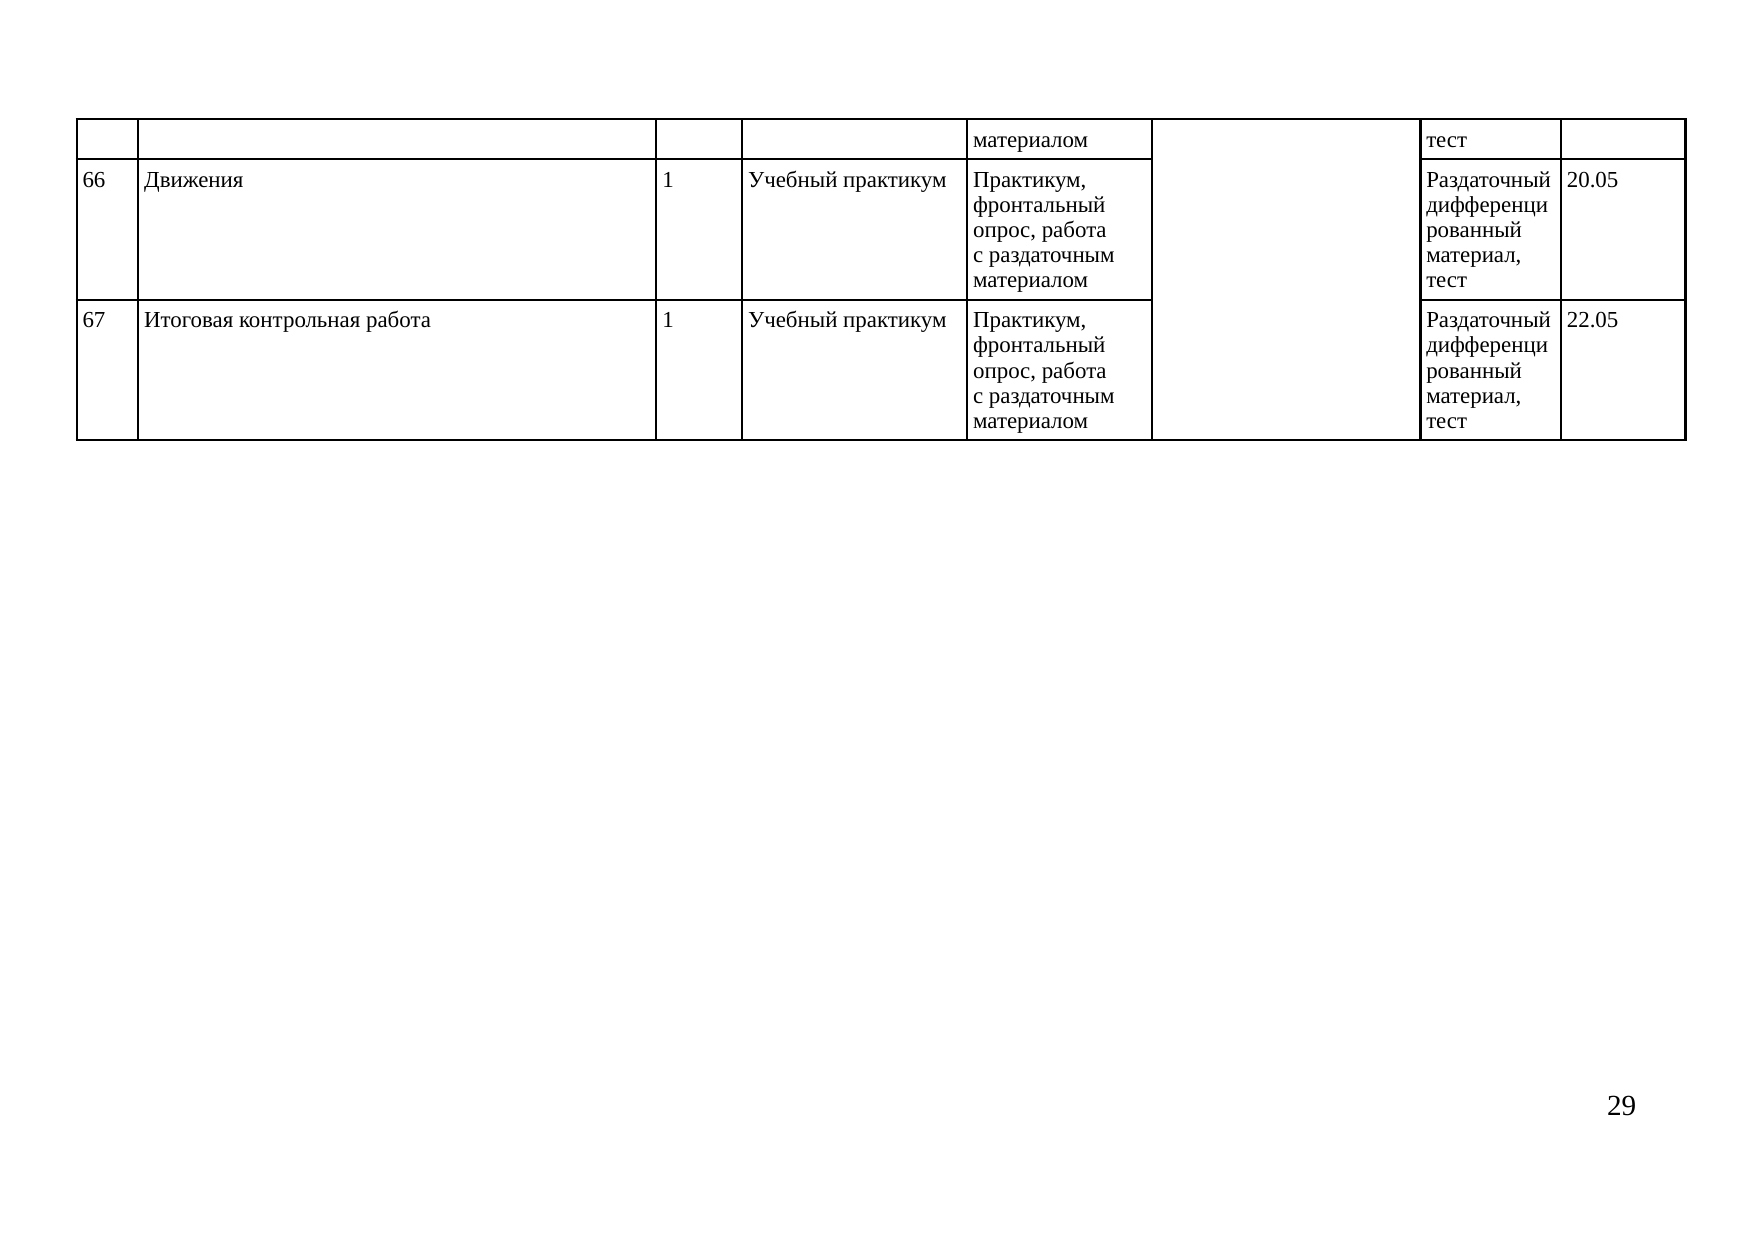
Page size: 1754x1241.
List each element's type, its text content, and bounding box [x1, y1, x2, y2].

table_cell 22.05 [1562, 301, 1684, 439]
table_cell Практикум, фронтальный опрос, работа с раздаточным материалом [968, 160, 1151, 298]
table_cell [78, 301, 137, 439]
table_cell тест [1422, 120, 1560, 158]
table_cell Учебный практикум [743, 160, 966, 298]
table_cell [139, 120, 655, 158]
table_cell [657, 120, 741, 158]
table_cell [78, 160, 137, 298]
table_cell Итоговая контрольная работа [139, 301, 655, 439]
table_cell 1 [657, 160, 741, 298]
table_cell 1 [657, 301, 741, 439]
table_cell [743, 120, 966, 158]
table_cell материалом [968, 120, 1151, 158]
table_cell Раздаточный дифференцированный материал, тест [1422, 160, 1560, 298]
table_cell [78, 120, 137, 158]
table_cell [1562, 120, 1684, 158]
table_cell 20.05 [1562, 160, 1684, 298]
table_cell [1153, 120, 1419, 439]
table_cell Движения [139, 160, 655, 298]
table_cell Практикум, фронтальный опрос, работа с раздаточным материалом [968, 301, 1151, 439]
table_cell Раздаточный дифференцированный материал, тест [1422, 301, 1560, 439]
table_cell Учебный практикум [743, 301, 966, 439]
